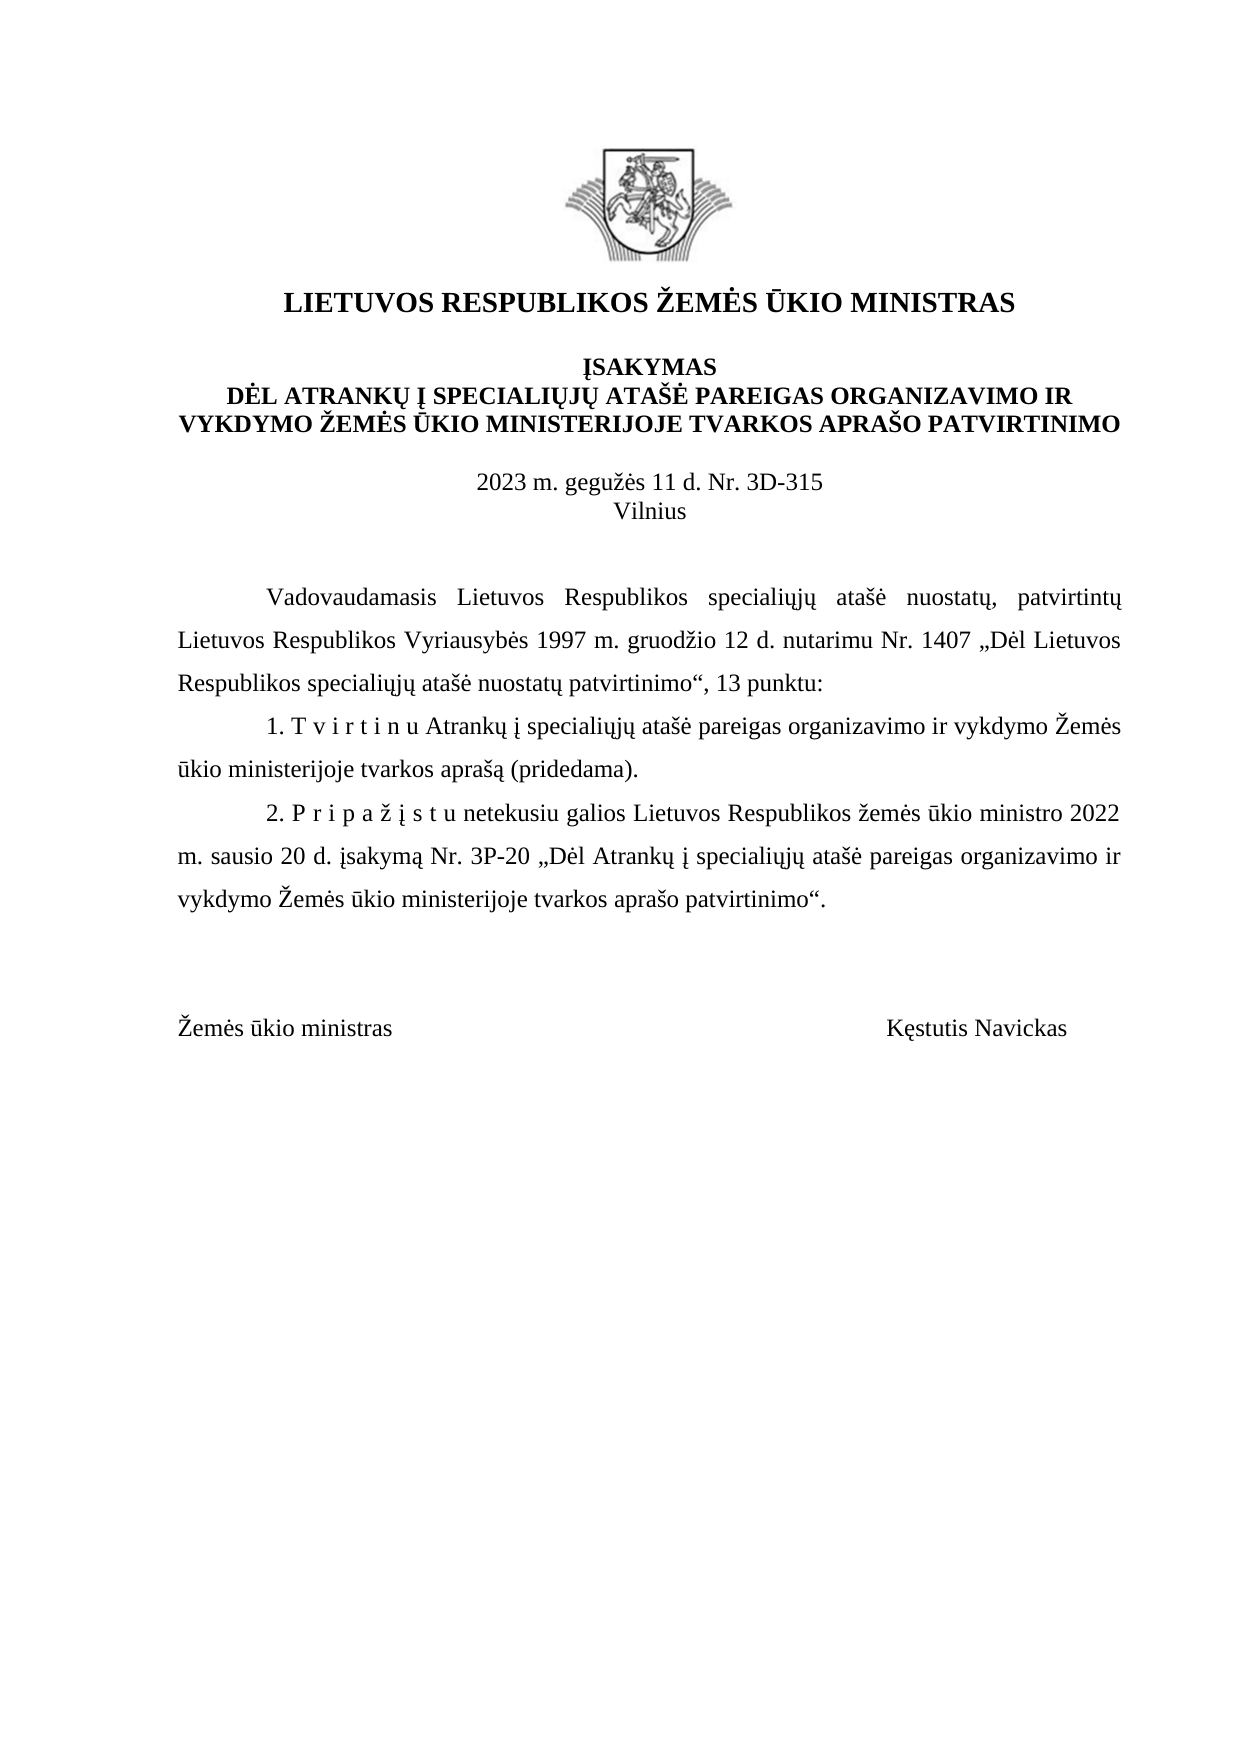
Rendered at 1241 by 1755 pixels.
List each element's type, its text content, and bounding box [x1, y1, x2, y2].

text ĮSAKYMAS [177, 352, 1122, 381]
text Žemės ūkio ministras Kęstutis Navickas [177, 1013, 1122, 1042]
text Vadovaudamasis Lietuvos Respublikos specialiųjų atašė nuostatų, patvirtintų Lietuvos Respublikos Vyriausybės 1997 m. gruodžio 12 d. nutarimu Nr. 1407 „Dėl Lietuvos Respublikos specialiųjų atašė nuostatų patvirtinimo“, 13 punktu: [177, 582, 1122, 697]
text DĖL ATRANKŲ Į SPECIALIŲJŲ ATAŠĖ PAREIGAS ORGANIZAVIMO IR VYKDYMO ŽEMĖS ŪKIO MINISTERIJOJE TVARKOS APRAŠo PATVIRTINIMO [177, 381, 1122, 438]
text 2. P r i p a ž į s t u netekusiu galios Lietuvos Respublikos žemės ūkio ministro 2022 m. sausio 20 d. įsakymą Nr. 3P-20 „Dėl Atrankų į specialiųjų atašė pareigas organizavimo ir vykdymo Žemės ūkio ministerijoje tvarkos aprašo patvirtinimo“. [177, 798, 1122, 913]
text 2023 m. gegužės 11 d. Nr. 3D-315 [177, 467, 1122, 496]
text 1. T v i r t i n u Atrankų į specialiųjų atašė pareigas organizavimo ir vykdymo Žemės ūkio ministerijoje tvarkos aprašą (pridedama). [177, 711, 1122, 783]
text Vilnius [177, 496, 1122, 524]
text LIETUVOS RESPUBLIKOS ŽEMĖS ŪKIO MINISTRAS [177, 285, 1122, 318]
